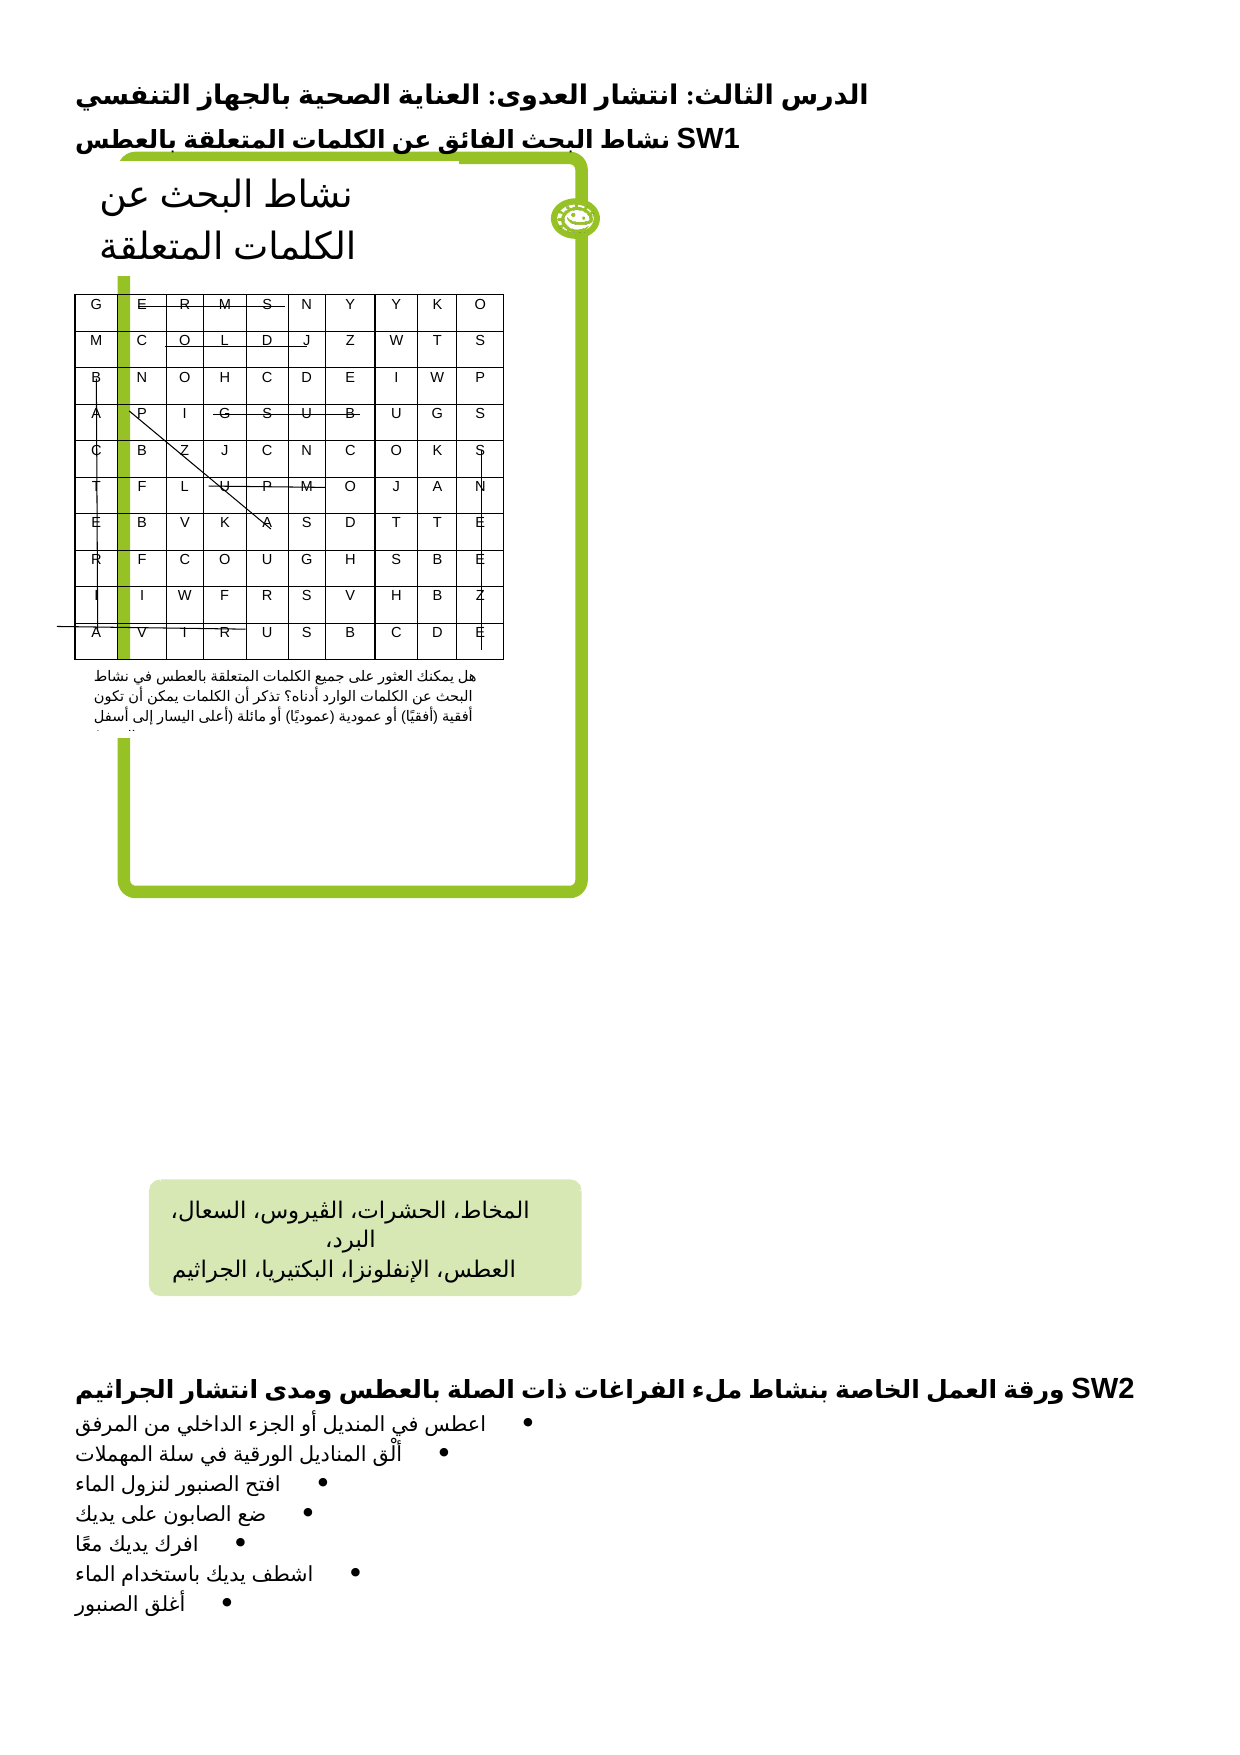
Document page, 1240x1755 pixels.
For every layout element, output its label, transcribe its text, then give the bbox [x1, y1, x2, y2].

table_cell M [289, 478, 325, 486]
list اعطس في المنديل أو الجزء الداخلي من المرفق [75, 1412, 1127, 1437]
table_cell W [418, 368, 456, 404]
table_cell U [289, 415, 325, 440]
subtitle الدرس الثالث: انتشار العدوى: العناية الصحية بالجهاز التنفسي [75, 79, 1164, 110]
table_cell B [326, 624, 374, 659]
table_cell S [457, 405, 503, 440]
table_cell T [76, 478, 96, 513]
table_cell S [247, 405, 288, 414]
table_cell P [457, 368, 503, 404]
table_header K [418, 295, 456, 331]
table_cell S [376, 551, 417, 586]
table_header Y [376, 295, 417, 331]
text هل يمكنك العثور على جميع الكلمات المتعلقة بالعطس في نشاط البحث عن الكلمات الوارد أدناه؟ تذكر أن الكلمات يمكن أن تكون أفقية (أفقيًا) أو عمودية (عموديًا) أو مائلة (أعلى اليسار إلى أسفل اليمين). [90, 667, 497, 731]
table_cell F [131, 478, 166, 513]
table_cell C [131, 332, 166, 367]
table_cell W [167, 587, 203, 622]
list افتح الصنبور لنزول الماء [75, 1472, 1127, 1497]
table_header O [457, 295, 503, 331]
table_cell J [289, 332, 325, 367]
table_cell [98, 587, 117, 622]
table_cell U [376, 405, 417, 440]
table_header E [131, 295, 166, 331]
table_cell O [204, 551, 246, 586]
table_cell Z [482, 587, 503, 622]
table_cell G [418, 405, 456, 440]
table_cell I [167, 405, 203, 440]
table_cell A [98, 405, 117, 440]
table_cell R [204, 630, 246, 659]
table_cell H [204, 368, 246, 404]
table_cell D [247, 332, 288, 346]
table_cell E [482, 514, 503, 549]
table_cell E [457, 551, 481, 586]
table_cell P [131, 405, 166, 440]
table_cell U [289, 405, 325, 414]
table_cell J [204, 441, 246, 477]
table_cell N [289, 441, 325, 477]
table_cell I [167, 629, 203, 659]
table_cell [167, 624, 203, 628]
table_cell A [247, 514, 288, 549]
table_cell E [457, 514, 481, 549]
table_cell D [289, 368, 325, 404]
table_cell C [326, 441, 374, 477]
table_cell B [418, 587, 456, 622]
table_cell M [76, 332, 117, 367]
table_cell W [376, 332, 417, 367]
table_cell E [98, 514, 117, 549]
table_cell U [247, 624, 288, 659]
table_cell B [131, 514, 166, 549]
table_cell N [482, 478, 503, 513]
table_cell C [247, 441, 288, 477]
table_cell C [98, 441, 117, 477]
table_cell [247, 347, 288, 367]
table_cell T [418, 332, 456, 367]
table_cell E [482, 551, 503, 586]
table_cell [204, 347, 246, 367]
table_cell O [167, 368, 203, 404]
table_cell O [326, 478, 374, 513]
table_cell O [376, 441, 417, 477]
table_cell F [204, 587, 246, 622]
table_cell K [418, 441, 456, 477]
list أغلق الصنبور [75, 1592, 1127, 1617]
table_cell [204, 624, 246, 628]
table_header G [76, 295, 117, 331]
table_cell S [457, 332, 503, 367]
table_cell N [131, 368, 166, 404]
table_header Y [326, 295, 374, 331]
table_cell L [167, 478, 203, 513]
subtitle SW2 ورقة العمل الخاصة بنشاط ملء الفراغات ذات الصلة بالعطس ومدى انتشار الجراثيم [75, 1371, 1164, 1405]
table_cell C [167, 551, 203, 586]
table_cell E [457, 624, 503, 659]
table_cell B [131, 441, 166, 477]
table_header M [204, 307, 246, 331]
list ضع الصابون على يديك [75, 1502, 1127, 1527]
table_cell C [76, 441, 96, 477]
table_cell D [326, 514, 374, 549]
table_cell I [76, 587, 97, 622]
list افرك يديك معًا [75, 1532, 1127, 1557]
table_cell I [376, 368, 417, 404]
table_cell S [289, 514, 325, 549]
table_cell P [247, 488, 288, 513]
table_cell C [376, 624, 417, 659]
table_header R [167, 307, 203, 331]
table_cell Z [457, 587, 481, 622]
table_header M [204, 295, 246, 306]
table_cell [167, 347, 203, 367]
table_cell R [76, 551, 96, 586]
table_cell A [76, 628, 117, 659]
table_cell J [376, 478, 417, 513]
table_cell A [418, 478, 456, 513]
table_cell V [326, 587, 374, 622]
table_cell O [167, 332, 203, 346]
table_cell Z [168, 441, 203, 470]
table_cell S [289, 587, 325, 622]
table_cell M [289, 488, 325, 513]
table_header R [167, 295, 203, 306]
table_cell R [98, 551, 117, 586]
table_cell H [376, 587, 417, 622]
table_cell B [326, 405, 374, 440]
table_cell N [457, 478, 481, 513]
table_cell S [247, 415, 288, 440]
table_cell F [131, 551, 166, 586]
subtitle نشاط البحث عن الكلمات المتعلقة بالعطس ومدى انتشار الجراثيم [90, 172, 444, 268]
table_cell Z [167, 444, 203, 477]
table_cell A [76, 405, 96, 440]
table_cell V [131, 629, 166, 659]
table_cell V [167, 514, 203, 549]
table_cell I [131, 587, 166, 622]
table_cell Z [326, 332, 374, 367]
table_cell E [76, 514, 96, 549]
subtitle SW1 نشاط البحث الفائق عن الكلمات المتعلقة بالعطس [75, 121, 1164, 154]
table_cell U [247, 551, 288, 586]
table_cell U [204, 478, 246, 513]
table_cell T [98, 478, 117, 513]
table_cell E [326, 368, 374, 404]
table_cell S [457, 441, 503, 477]
table_cell G [289, 551, 325, 586]
table_header N [289, 295, 325, 331]
list ألْق المناديل الورقية في سلة المهملات [75, 1442, 1127, 1467]
table_cell B [418, 551, 456, 586]
table_cell B [76, 368, 117, 404]
table_cell T [418, 514, 456, 549]
table_cell D [418, 624, 456, 659]
table_cell G [204, 405, 246, 440]
table_cell L [204, 332, 246, 346]
table_cell T [376, 514, 417, 549]
table_cell H [326, 551, 374, 586]
list اشطف يديك باستخدام الماء [75, 1562, 1127, 1587]
table_cell K [204, 514, 246, 549]
table_cell P [247, 478, 288, 486]
table_header S [247, 295, 288, 331]
table_cell C [247, 368, 288, 404]
table_cell S [289, 624, 325, 659]
table_cell R [247, 587, 288, 622]
